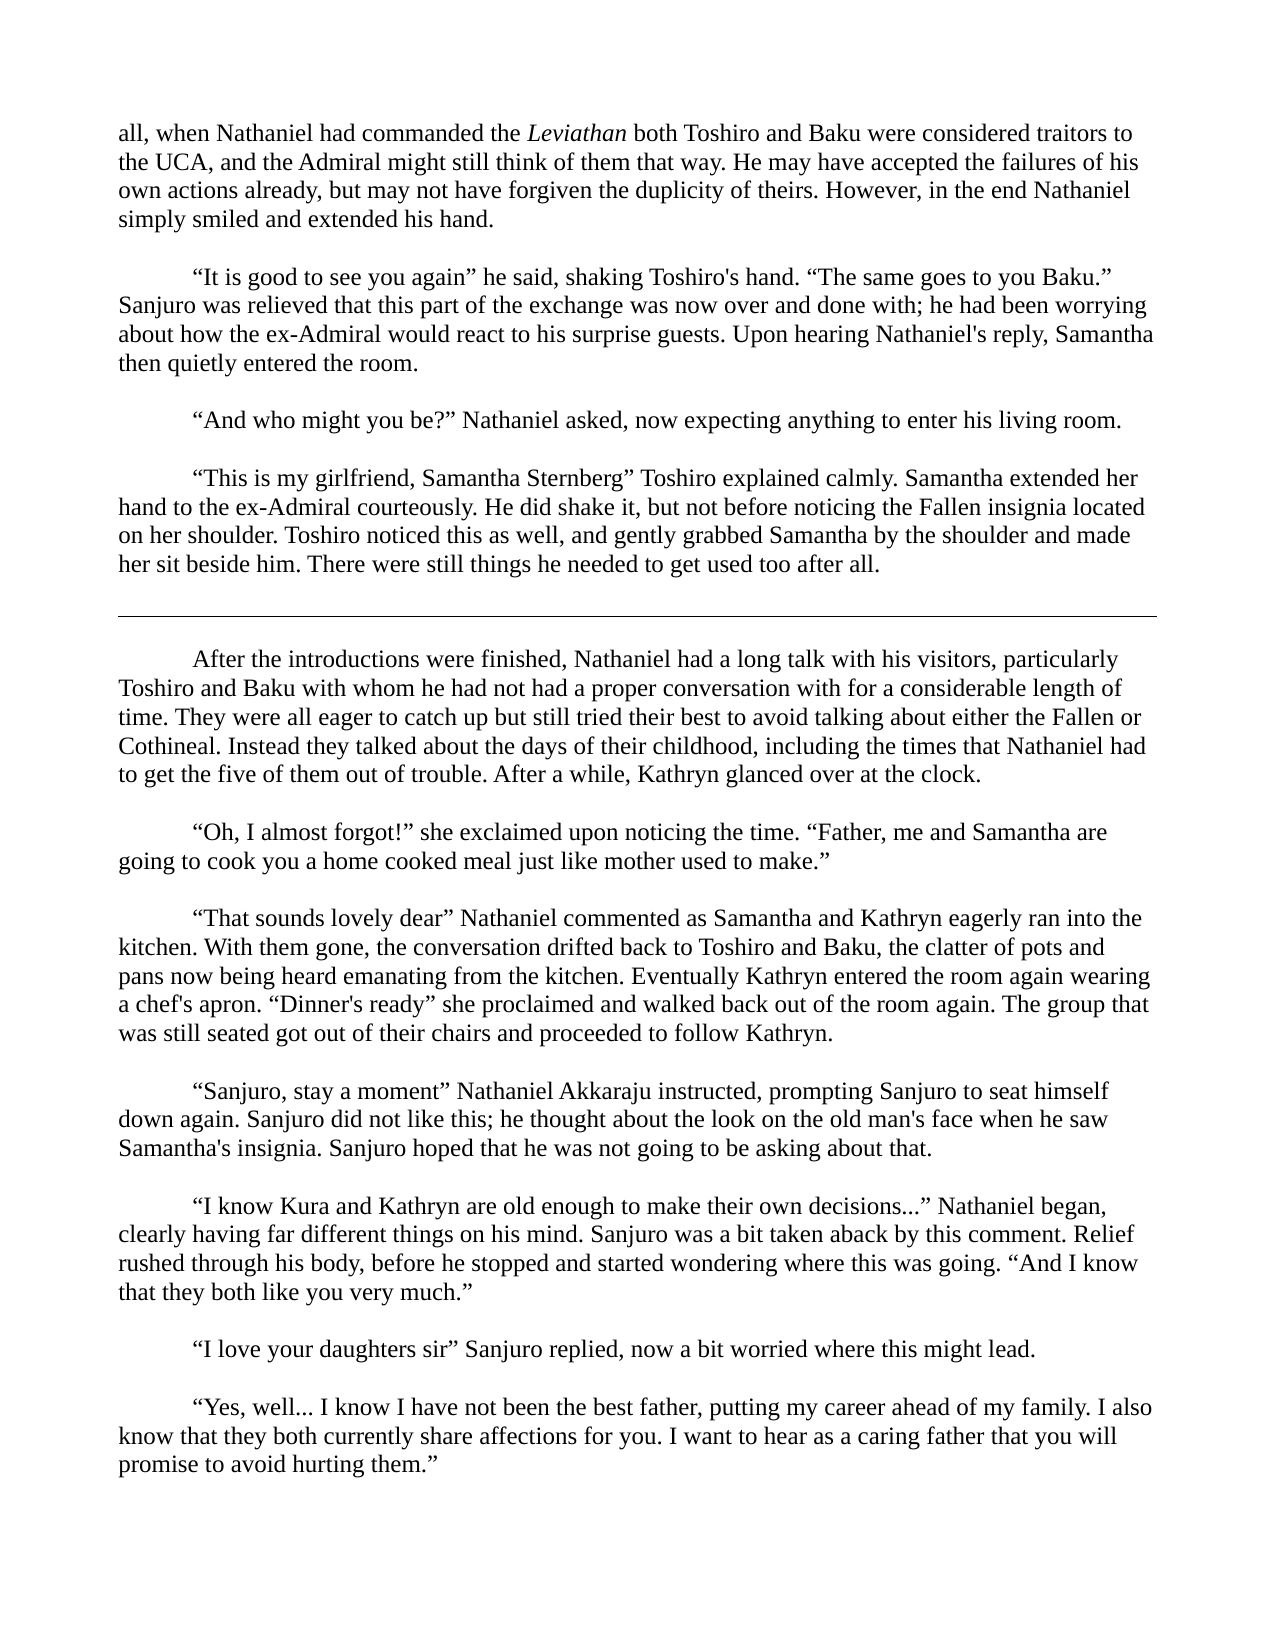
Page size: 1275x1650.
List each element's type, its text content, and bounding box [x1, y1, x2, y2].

text “Oh, I almost forgot!” she exclaimed upon noticing the time. “Father, me and Samantha are going to cook you a home cooked meal just like mother used to make.” [118, 817, 1157, 874]
text “It is good to see you again” he said, shaking Toshiro's hand. “The same goes to you Baku.” Sanjuro was relieved that this part of the exchange was now over and done with; he had been worrying about how the ex-Admiral would react to his surprise guests. Upon hearing Nathaniel's reply, Samantha then quietly entered the room. [118, 262, 1157, 377]
text After the introductions were finished, Nathaniel had a long talk with his visitors, particularly Toshiro and Baku with whom he had not had a proper conversation with for a considerable length of time. They were all eager to catch up but still tried their best to avoid talking about either the Fallen or Cothineal. Instead they talked about the days of their childhood, including the times that Nathaniel had to get the five of them out of trouble. After a while, Kathryn glanced over at the clock. [118, 644, 1157, 788]
text “That sounds lovely dear” Nathaniel commented as Samantha and Kathryn eagerly ran into the kitchen. With them gone, the conversation drifted back to Toshiro and Baku, the clatter of pots and pans now being heard emanating from the kitchen. Eventually Kathryn entered the room again wearing a chef's apron. “Dinner's ready” she proclaimed and walked back out of the room again. The group that was still seated got out of their chairs and proceeded to follow Kathryn. [118, 903, 1157, 1047]
text “And who might you be?” Nathaniel asked, now expecting anything to enter his living room. [118, 406, 1157, 434]
text “Yes, well... I know I have not been the best father, putting my career ahead of my family. I also know that they both currently share affections for you. I want to hear as a caring father that you will promise to avoid hurting them.” [118, 1392, 1157, 1478]
text “This is my girlfriend, Samantha Sternberg” Toshiro explained calmly. Samantha extended her hand to the ex-Admiral courteously. He did shake it, but not before noticing the Fallen insignia located on her shoulder. Toshiro noticed this as well, and gently grabbed Samantha by the shoulder and made her sit beside him. There were still things he needed to get used too after all. [118, 463, 1157, 578]
text “Sanjuro, stay a moment” Nathaniel Akkaraju instructed, prompting Sanjuro to seat himself down again. Sanjuro did not like this; he thought about the look on the old man's face when he saw Samantha's insignia. Sanjuro hoped that he was not going to be asking about that. [118, 1076, 1157, 1162]
text “I love your daughters sir” Sanjuro replied, now a bit worried where this might lead. [118, 1334, 1157, 1363]
text all, when Nathaniel had commanded the Leviathan both Toshiro and Baku were considered traitors to the UCA, and the Admiral might still think of them that way. He may have accepted the failures of his own actions already, but may not have forgiven the duplicity of theirs. However, in the end Nathaniel simply smiled and extended his hand. [118, 118, 1157, 233]
text “I know Kura and Kathryn are old enough to make their own decisions...” Nathaniel began, clearly having far different things on his mind. Sanjuro was a bit taken aback by this comment. Relief rushed through his body, before he stopped and started wondering where this was going. “And I know that they both like you very much.” [118, 1191, 1157, 1306]
